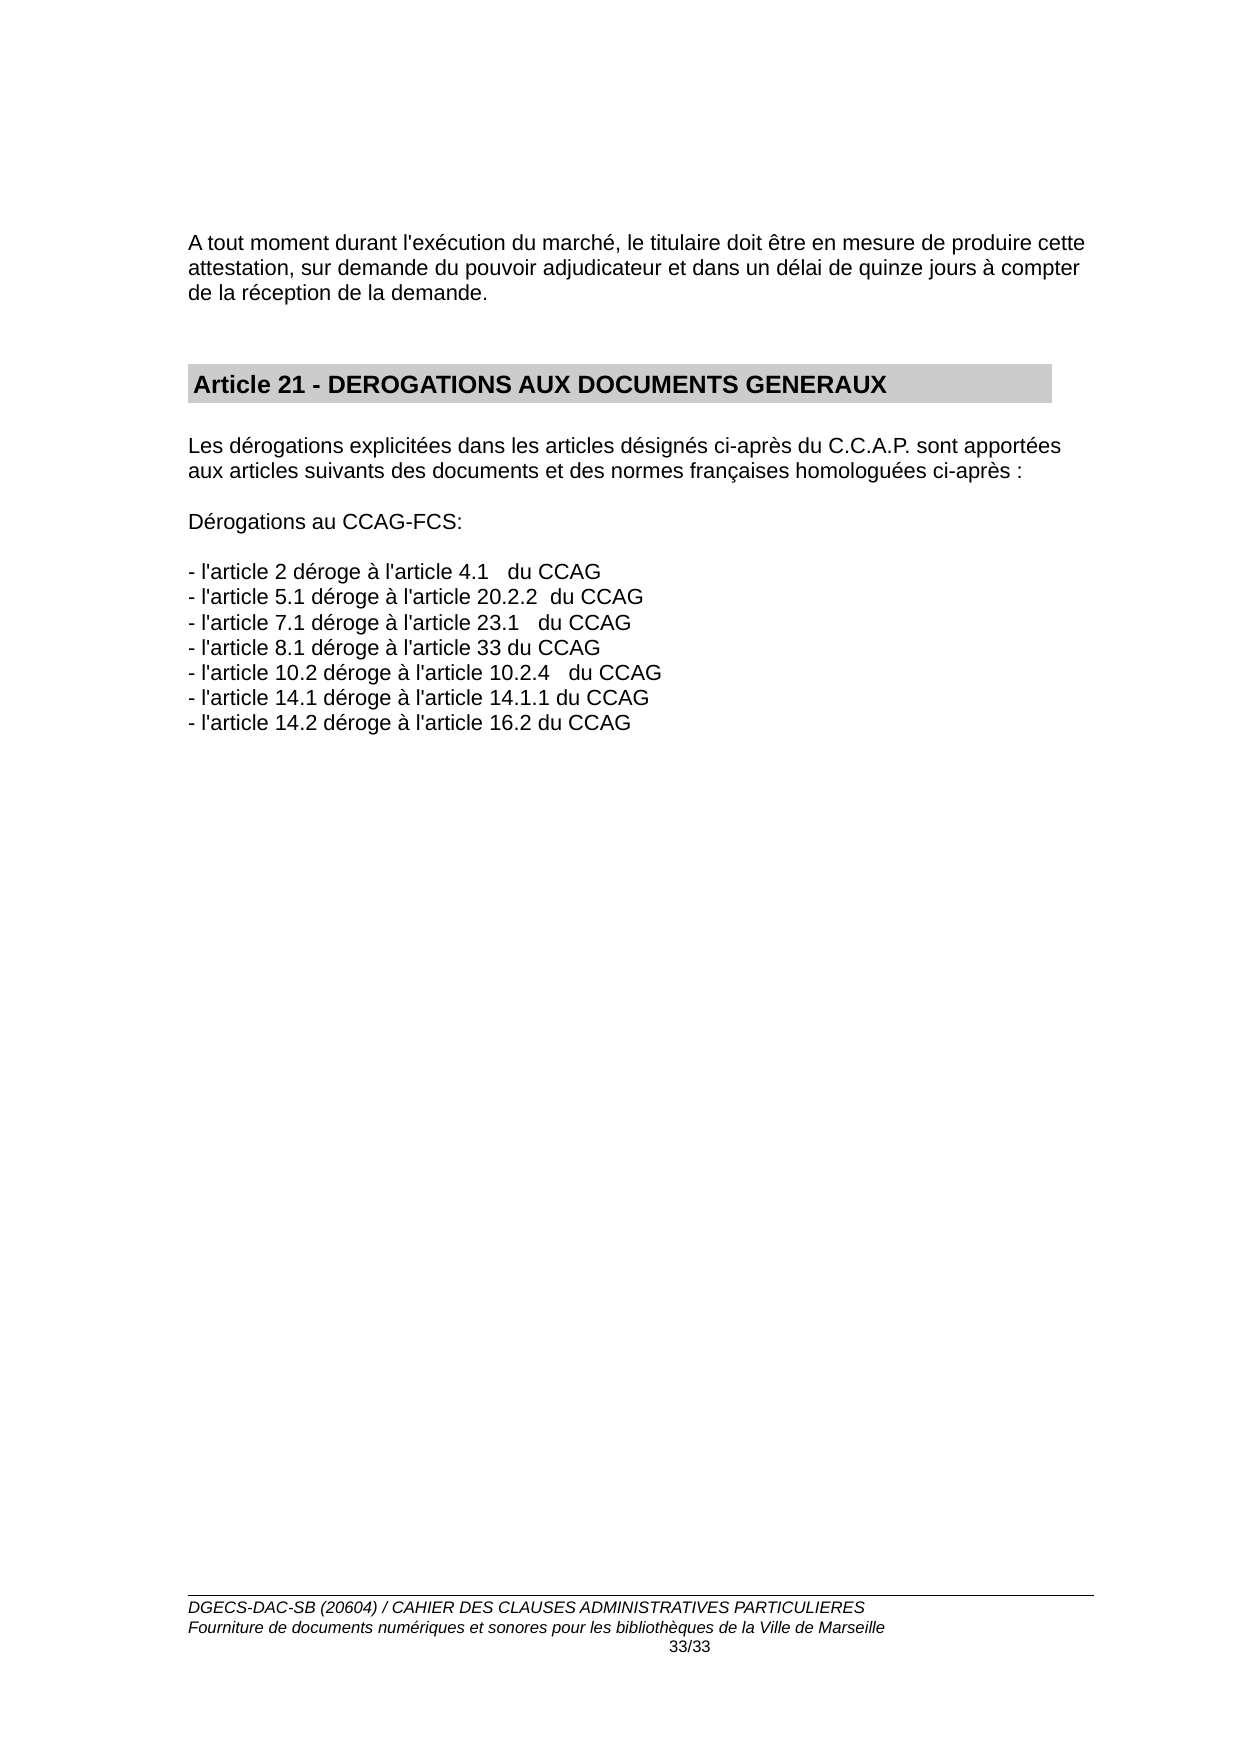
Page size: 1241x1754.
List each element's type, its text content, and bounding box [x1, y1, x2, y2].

text - l'article 5.1 déroge à l'article 20.2.2 du CCAG [188, 584, 1094, 609]
text - l'article 2 déroge à l'article 4.1 du CCAG [188, 559, 1094, 584]
text - l'article 7.1 déroge à l'article 23.1 du CCAG [188, 609, 1094, 634]
text - l'article 10.2 déroge à l'article 10.2.4 du CCAG [188, 660, 1094, 685]
text - l'article 14.1 déroge à l'article 14.1.1 du CCAG [188, 685, 1094, 710]
text - l'article 14.2 déroge à l'article 16.2 du CCAG [188, 710, 1094, 735]
text Les dérogations explicitées dans les articles désignés ci-après du C.C.A.P. sont apportées aux articles suivants des documents et des normes françaises homologuées ci-après : [188, 433, 1094, 483]
text A tout moment durant l'exécution du marché, le titulaire doit être en mesure de produire cette attestation, sur demande du pouvoir adjudicateur et dans un délai de quinze jours à compter de la réception de la demande. [188, 230, 1094, 305]
text Dérogations au CCAG-FCS: [188, 508, 1094, 534]
text - l'article 8.1 déroge à l'article 33 du CCAG [188, 634, 1094, 660]
subtitle DEROGATIONS AUX DOCUMENTS GENERAUX [190, 367, 1050, 401]
